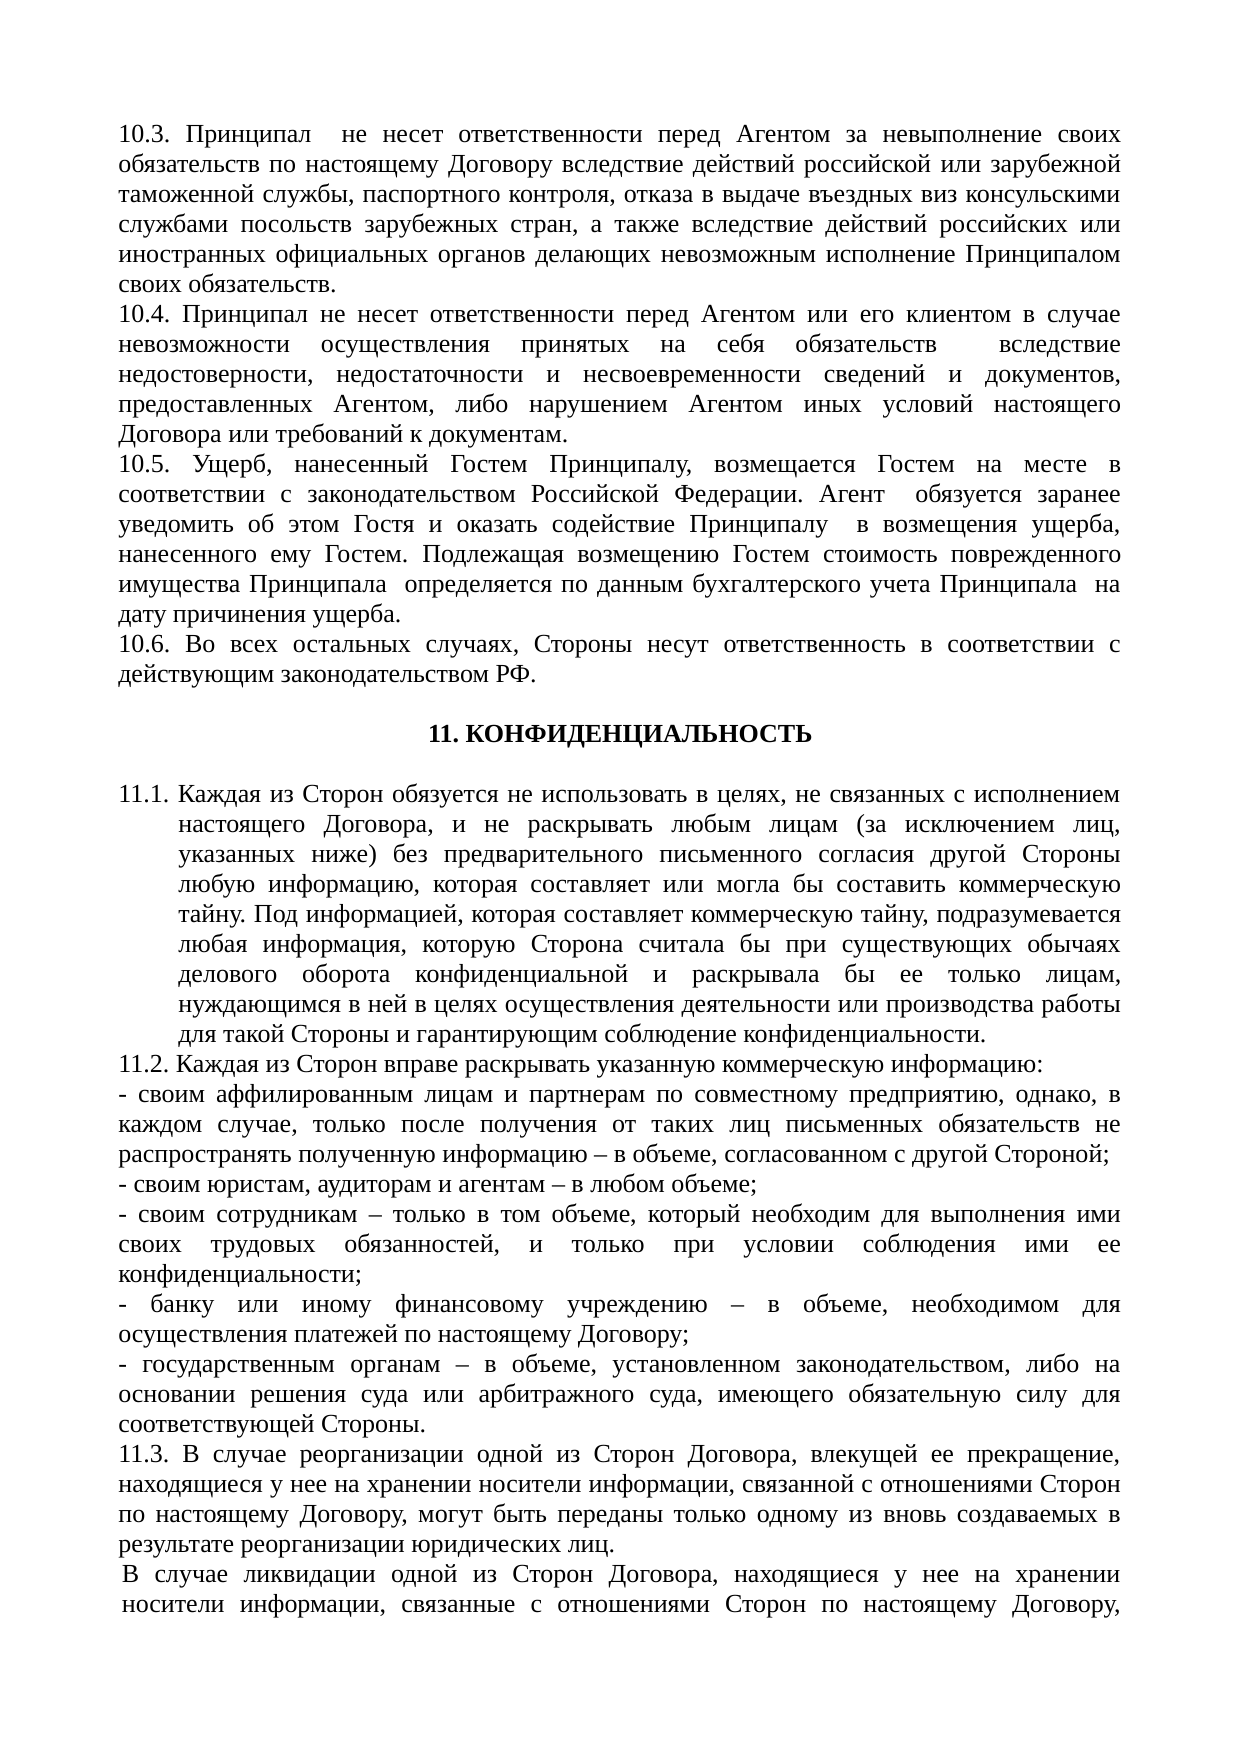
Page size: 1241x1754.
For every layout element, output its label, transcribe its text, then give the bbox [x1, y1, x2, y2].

text - государственным органам – в объеме, установленном законодательством, либо на основании решения суда или арбитражного суда, имеющего обязательную силу для соответствующей Стороны. [118, 1348, 1122, 1438]
text 11. КОНФИДЕНЦИАЛЬНОСТЬ [118, 718, 1122, 748]
text 10.6. Во всех остальных случаях, Стороны несут ответственность в соответствии с действующим законодательством РФ. [118, 628, 1122, 688]
text - своим юристам, аудиторам и агентам – в любом объеме; [118, 1168, 1122, 1198]
text В случае ликвидации одной из Сторон Договора, находящиеся у нее на хранении носители информации, связанные с отношениями Сторон по настоящему Договору, [122, 1558, 1122, 1618]
text - своим аффилированным лицам и партнерам по совместному предприятию, однако, в каждом случае, только после получения от таких лиц письменных обязательств не распространять полученную информацию – в объеме, согласованном с другой Стороной; [118, 1078, 1122, 1168]
text 10.5. Ущерб, нанесенный Гостем Принципалу, возмещается Гостем на месте в соответствии с законодательством Российской Федерации. Агент обязуется заранее уведомить об этом Гостя и оказать содействие Принципалу в возмещения ущерба, нанесенного ему Гостем. Подлежащая возмещению Гостем стоимость поврежденного имущества Принципала определяется по данным бухгалтерского учета Принципала на дату причинения ущерба. [118, 448, 1122, 628]
text 10.4. Принципал не несет ответственности перед Агентом или его клиентом в случае невозможности осуществления принятых на себя обязательств вследствие недостоверности, недостаточности и несвоевременности сведений и документов, предоставленных Агентом, либо нарушением Агентом иных условий настоящего Договора или требований к документам. [118, 298, 1122, 448]
text 11.1. Каждая из Сторон обязуется не использовать в целях, не связанных с исполнением настоящего Договора, и не раскрывать любым лицам (за исключением лиц, указанных ниже) без предварительного письменного согласия другой Стороны любую информацию, которая составляет или могла бы составить коммерческую тайну. Под информацией, которая составляет коммерческую тайну, подразумевается любая информация, которую Сторона считала бы при существующих обычаях делового оборота конфиденциальной и раскрывала бы ее только лицам, нуждающимся в ней в целях осуществления деятельности или производства работы для такой Стороны и гарантирующим соблюдение конфиденциальности. [118, 778, 1122, 1048]
text 11.3. В случае реорганизации одной из Сторон Договора, влекущей ее прекращение, находящиеся у нее на хранении носители информации, связанной с отношениями Сторон по настоящему Договору, могут быть переданы только одному из вновь создаваемых в результате реорганизации юридических лиц. [118, 1438, 1122, 1558]
text - своим сотрудникам – только в том объеме, который необходим для выполнения ими своих трудовых обязанностей, и только при условии соблюдения ими ее конфиденциальности; [118, 1198, 1122, 1288]
text 11.2. Каждая из Сторон вправе раскрывать указанную коммерческую информацию: [118, 1048, 1122, 1078]
text 10.3. Принципал не несет ответственности перед Агентом за невыполнение своих обязательств по настоящему Договору вследствие действий российской или зарубежной таможенной службы, паспортного контроля, отказа в выдаче въездных виз консульскими службами посольств зарубежных стран, а также вследствие действий российских или иностранных официальных органов делающих невозможным исполнение Принципалом своих обязательств. [118, 118, 1122, 298]
text - банку или иному финансовому учреждению – в объеме, необходимом для осуществления платежей по настоящему Договору; [118, 1288, 1122, 1348]
